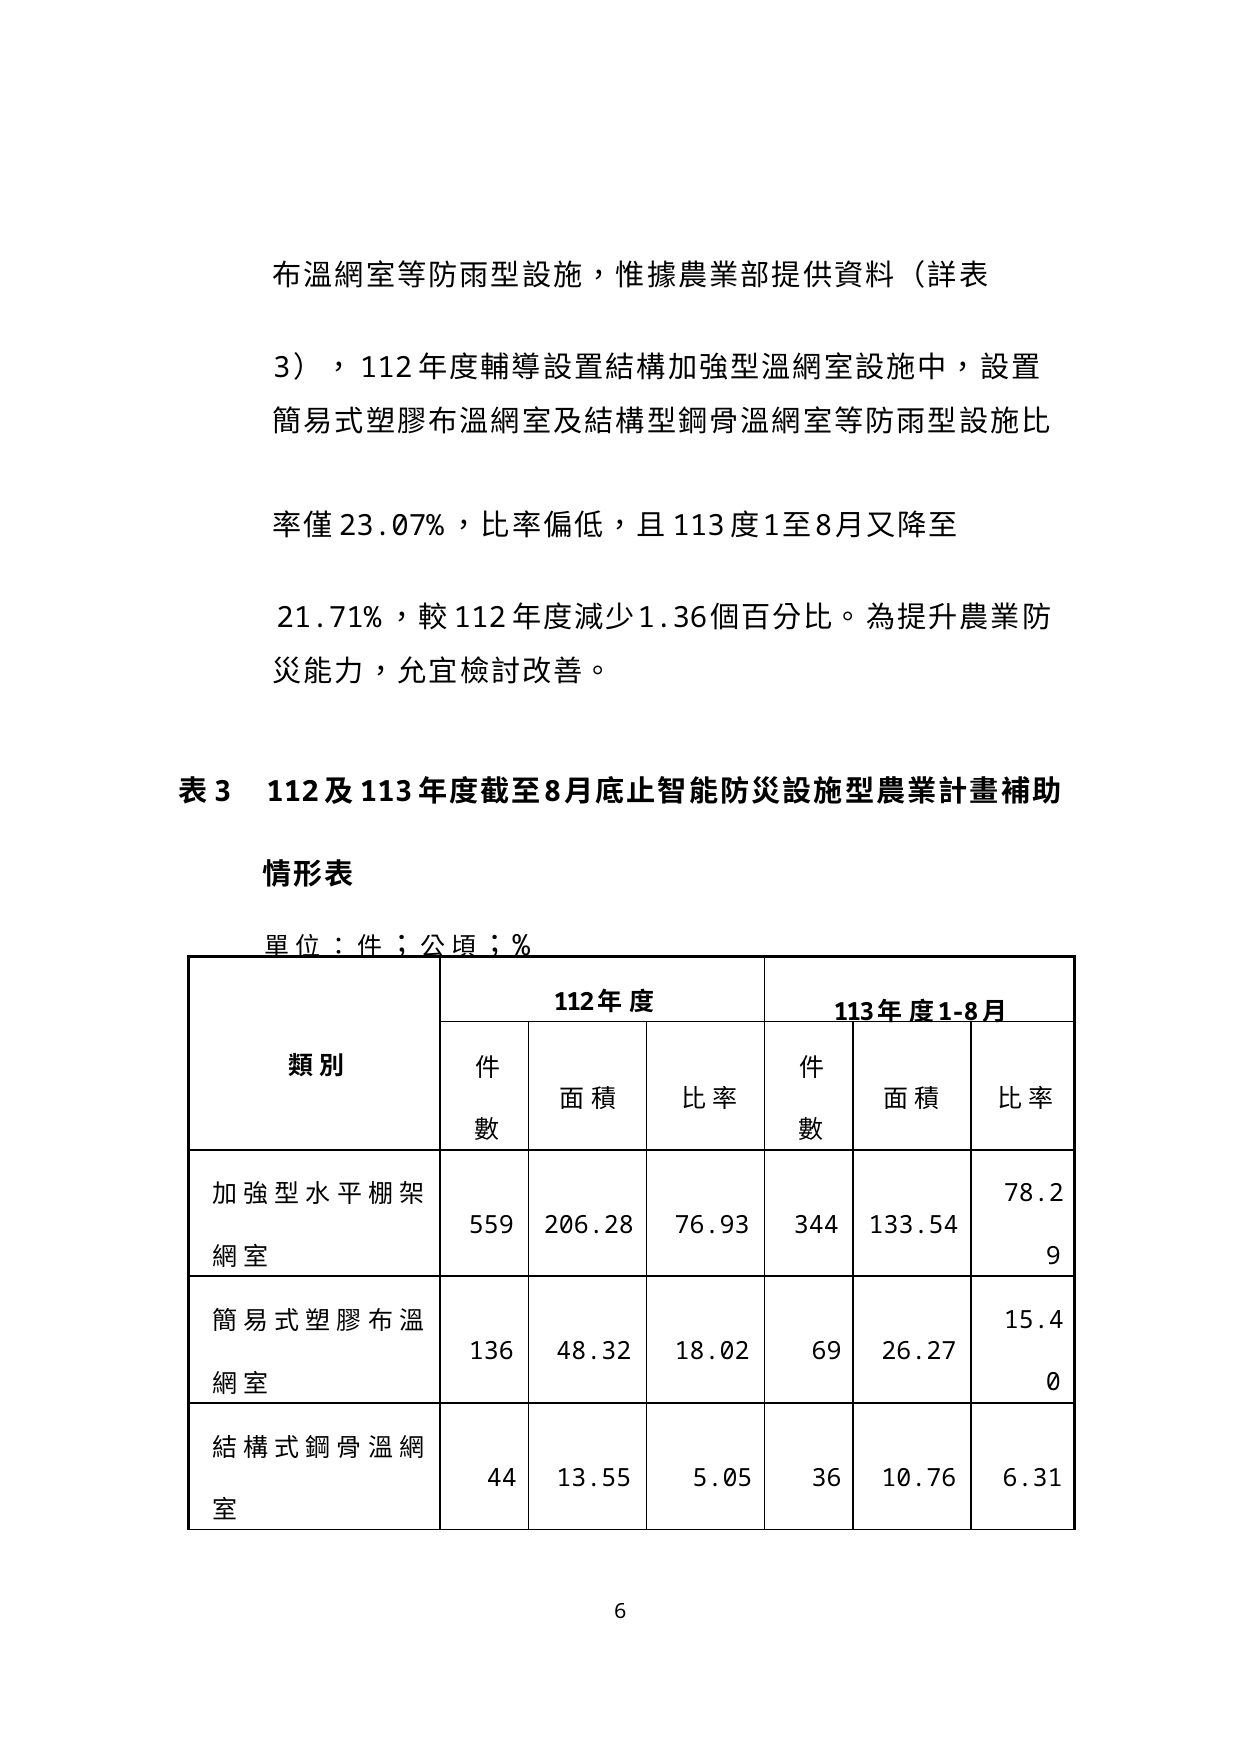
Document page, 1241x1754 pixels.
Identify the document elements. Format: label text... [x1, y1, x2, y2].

table_header 112年度 [441, 958, 764, 1021]
table_cell 加強型水平棚架網室 [190, 1151, 439, 1275]
table_cell 78.29 [972, 1151, 1073, 1275]
table_header 113年度1-8月 [765, 958, 1073, 1021]
table_cell 76.93 [647, 1151, 764, 1275]
table_cell 比率 [647, 1022, 764, 1149]
table_cell 26.27 [854, 1277, 970, 1402]
table_cell 15.40 [972, 1277, 1073, 1402]
text 布溫網室等防雨型設施，惟據農業部提供資料（詳表3），112年度輔導設置結構加強型溫網室設施中，設置簡易式塑膠布溫網室及結構型鋼骨溫網室等防雨型設施比率僅23.07%，比率偏低，且113度1至8月又降至21.71%，較112年度減少1.36個百分比。為提升農業防災能力，允宜檢討改善。 [266, 189, 1063, 689]
table_cell 48.32 [529, 1277, 646, 1402]
table_cell 69 [765, 1277, 852, 1402]
table_cell 5.05 [647, 1404, 764, 1528]
table_header 類別 [190, 958, 439, 1149]
table_cell 比率 [972, 1022, 1073, 1149]
text 表3 112及113年度截至8月底止智能防災設施型農業計畫補助情形表 單位：件；公頃；% [177, 705, 1063, 955]
table_cell 件數 [765, 1022, 852, 1149]
table_cell 件數 [441, 1022, 528, 1149]
table_cell 44 [441, 1404, 528, 1528]
table_cell 344 [765, 1151, 852, 1275]
table_cell 6.31 [972, 1404, 1073, 1528]
table_cell 10.76 [854, 1404, 970, 1528]
table_cell 13.55 [529, 1404, 646, 1528]
table_cell 136 [441, 1277, 528, 1402]
table_cell 面積 [854, 1022, 970, 1149]
table_cell 面積 [529, 1022, 646, 1149]
table_cell 簡易式塑膠布溫網室 [190, 1277, 439, 1402]
table_cell 206.28 [529, 1151, 646, 1275]
table_cell 18.02 [647, 1277, 764, 1402]
table_cell 結構式鋼骨溫網室 [190, 1404, 439, 1528]
table_cell 133.54 [854, 1151, 970, 1275]
table_cell 559 [441, 1151, 528, 1275]
table_cell 36 [765, 1404, 852, 1528]
